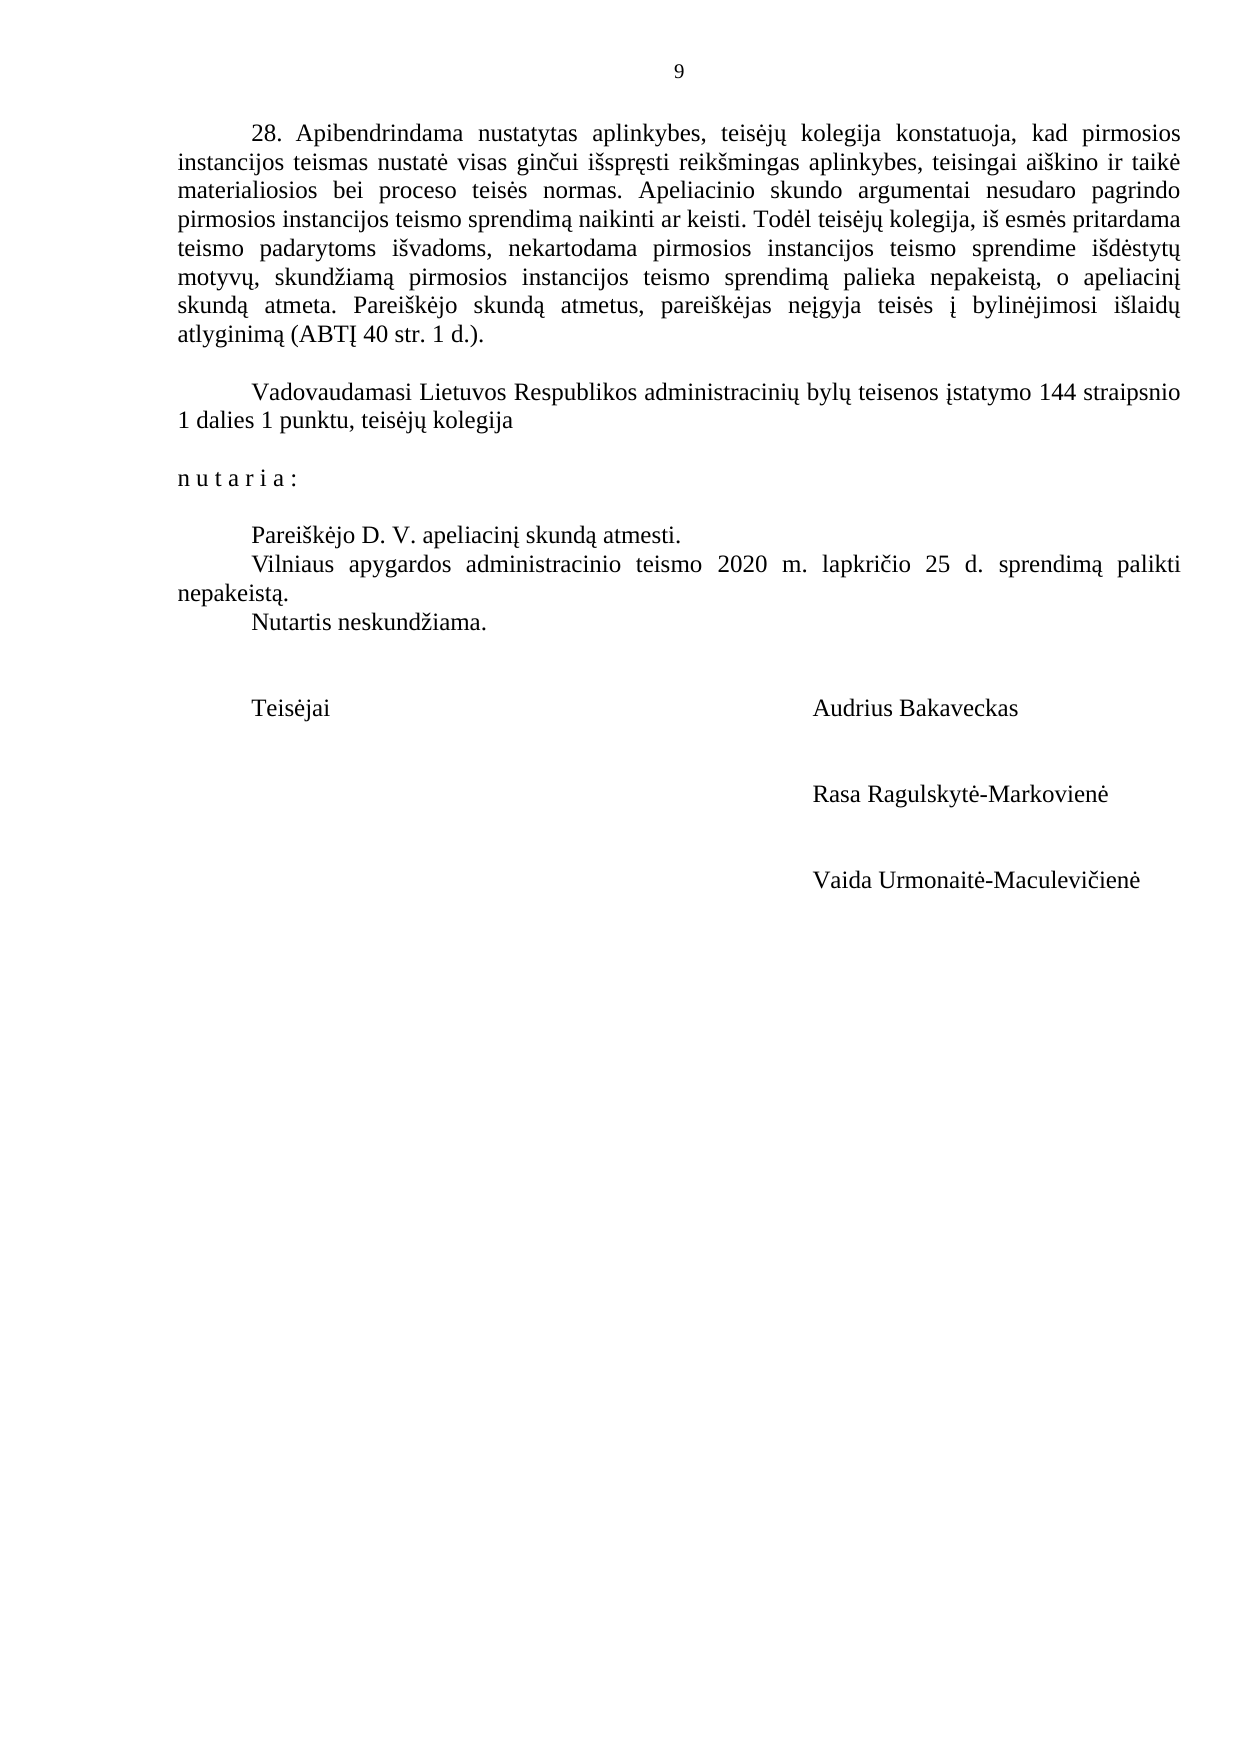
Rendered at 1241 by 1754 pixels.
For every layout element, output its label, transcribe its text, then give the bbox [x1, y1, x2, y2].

text Rasa Ragulskytė-Markovienė [177, 779, 1181, 808]
text Vaida Urmonaitė-Maculevičienė [177, 866, 1181, 894]
text nutaria: [177, 463, 1181, 492]
text 28. Apibendrindama nustatytas aplinkybes, teisėjų kolegija konstatuoja, kad pirmosios instancijos teismas nustatė visas ginčui išspręsti reikšmingas aplinkybes, teisingai aiškino ir taikė materialiosios bei proceso teisės normas. Apeliacinio skundo argumentai nesudaro pagrindo pirmosios instancijos teismo sprendimą naikinti ar keisti. Todėl teisėjų kolegija, iš esmės pritardama teismo padarytoms išvadoms, nekartodama pirmosios instancijos teismo sprendime išdėstytų motyvų, skundžiamą pirmosios instancijos teismo sprendimą palieka nepakeistą, o apeliacinį skundą atmeta. Pareiškėjo skundą atmetus, pareiškėjas neįgyja teisės į bylinėjimosi išlaidų atlyginimą (ABTĮ 40 str. 1 d.). [177, 118, 1181, 348]
text Pareiškėjo D. V. apeliacinį skundą atmesti. [177, 521, 1181, 549]
text Teisėjai Audrius Bakaveckas [177, 693, 1181, 722]
text Vilniaus apygardos administracinio teismo 2020 m. lapkričio 25 d. sprendimą palikti nepakeistą. [177, 549, 1181, 607]
text Nutartis neskundžiama. [177, 607, 1181, 636]
text Vadovaudamasi Lietuvos Respublikos administracinių bylų teisenos įstatymo 144 straipsnio 1 dalies 1 punktu, teisėjų kolegija [177, 377, 1181, 434]
